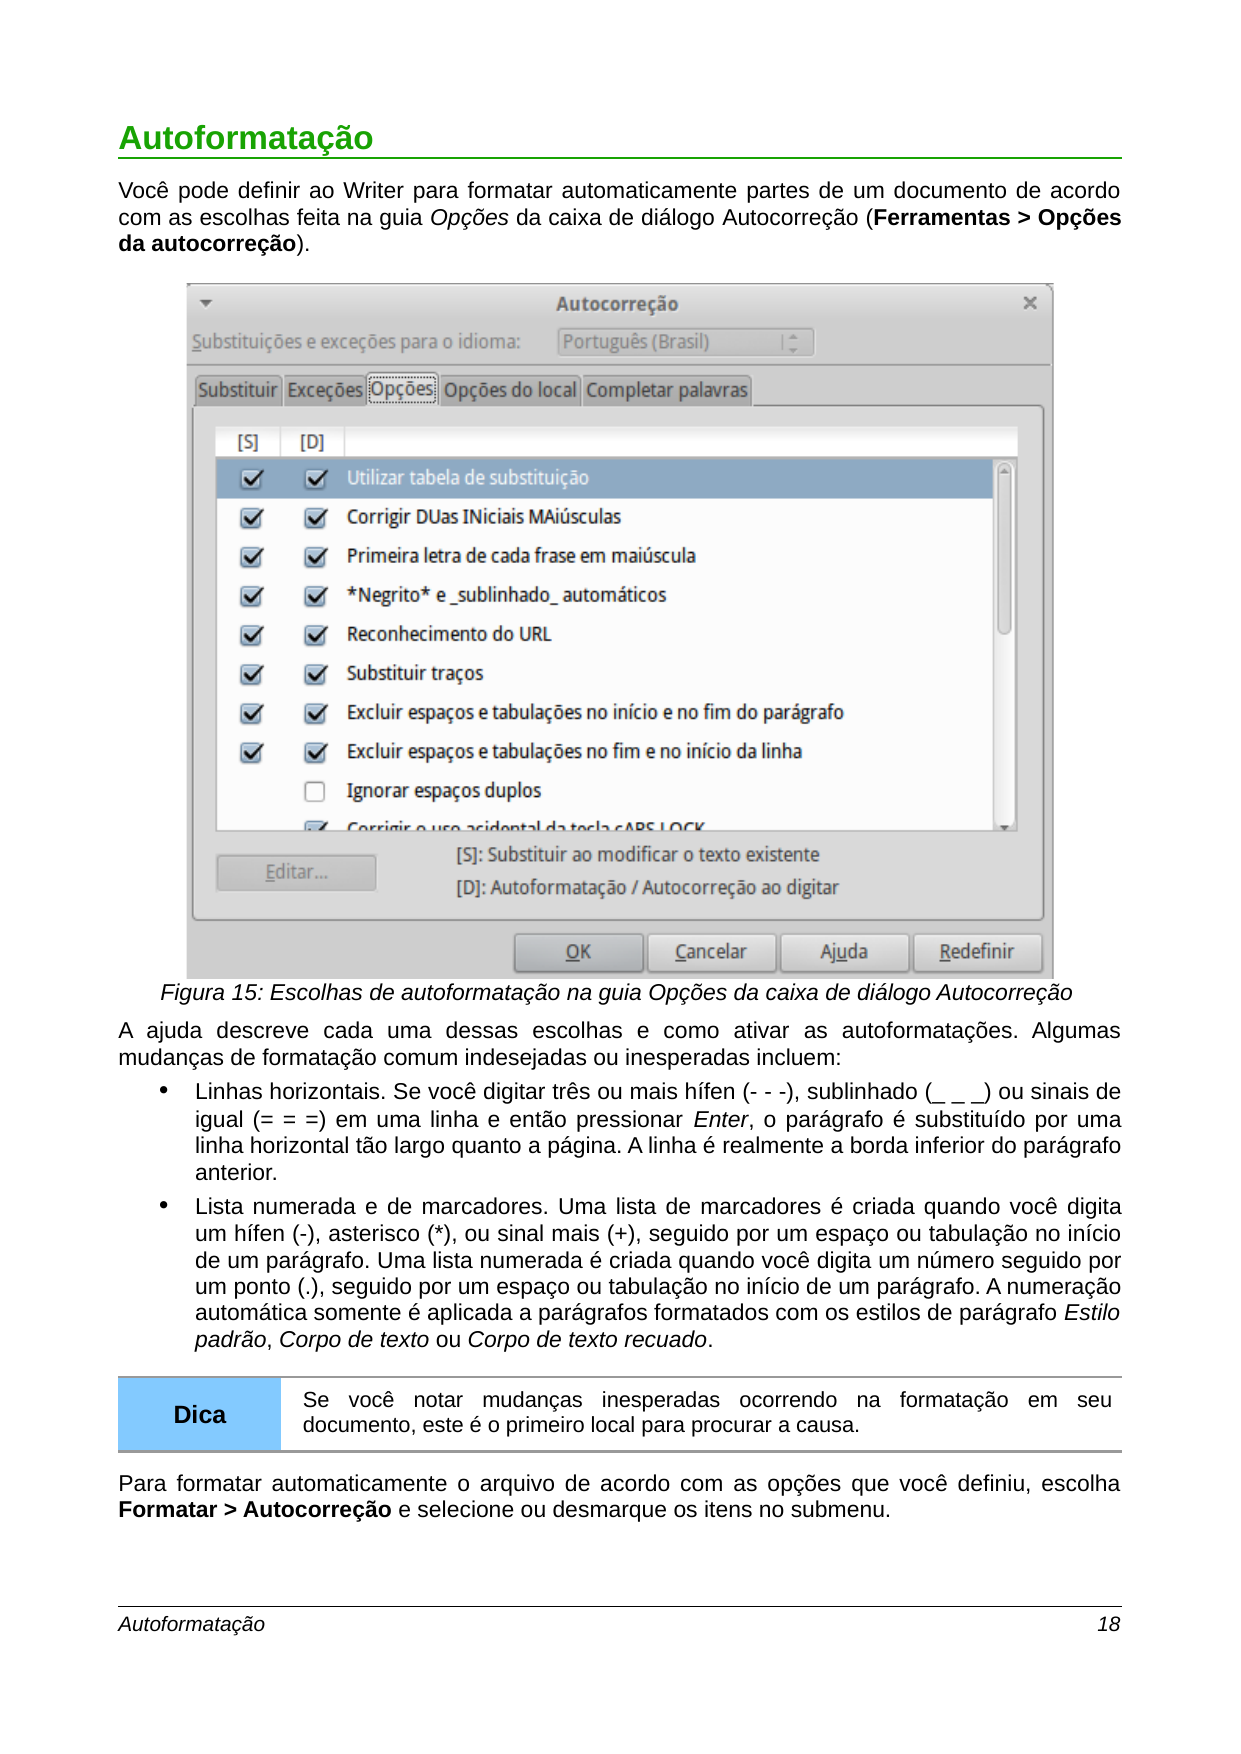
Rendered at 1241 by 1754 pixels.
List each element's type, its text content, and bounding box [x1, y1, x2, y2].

text Você pode definir ao Writer para formatar automaticamente partes de um documento de acordo com as escolhas feita na guia Opções da caixa de diálogo Autocorreção (Ferramentas > Opções da autocorreção). [118, 177, 1122, 257]
text Figura 15: Escolhas de autoformatação na guia Opções da caixa de diálogo Autocorreção [160, 282, 1080, 1005]
list Linhas horizontais. Se você digitar três ou mais hífen (- - -), sublinhado (_ _ _) ou sinais de igual (= = =) em uma linha e então pressionar Enter, o parágrafo é substituído por uma linha horizontal tão largo quanto a página. A linha é realmente a borda inferior do parágrafo anterior. [156, 1077, 1122, 1185]
subtitle Autoformatação [118, 118, 1122, 157]
picture [186, 283, 1054, 979]
list A ajuda descreve cada uma dessas escolhas e como ativar as autoformatações. Algumas mudanças de formatação comum indesejadas ou inesperadas incluem: [118, 1017, 1122, 1070]
text Para formatar automaticamente o arquivo de acordo com as opções que você definiu, escolha Formatar > Autocorreção e selecione ou desmarque os itens no submenu. [118, 1470, 1122, 1523]
table_header Dica [118, 1378, 281, 1450]
table_header Se você notar mudanças inesperadas ocorrendo na formatação em seu documento, este é o primeiro local para procurar a causa. [281, 1378, 1122, 1450]
list Lista numerada e de marcadores. Uma lista de marcadores é criada quando você digita um hífen (-), asterisco (*), ou sinal mais (+), seguido por um espaço ou tabulação no início de um parágrafo. Uma lista numerada é criada quando você digita um número seguido por um ponto (.), seguido por um espaço ou tabulação no início de um parágrafo. A numeração automática somente é aplicada a parágrafos formatados com os estilos de parágrafo Estilo padrão, Corpo de texto ou Corpo de texto recuado. [156, 1191, 1122, 1352]
